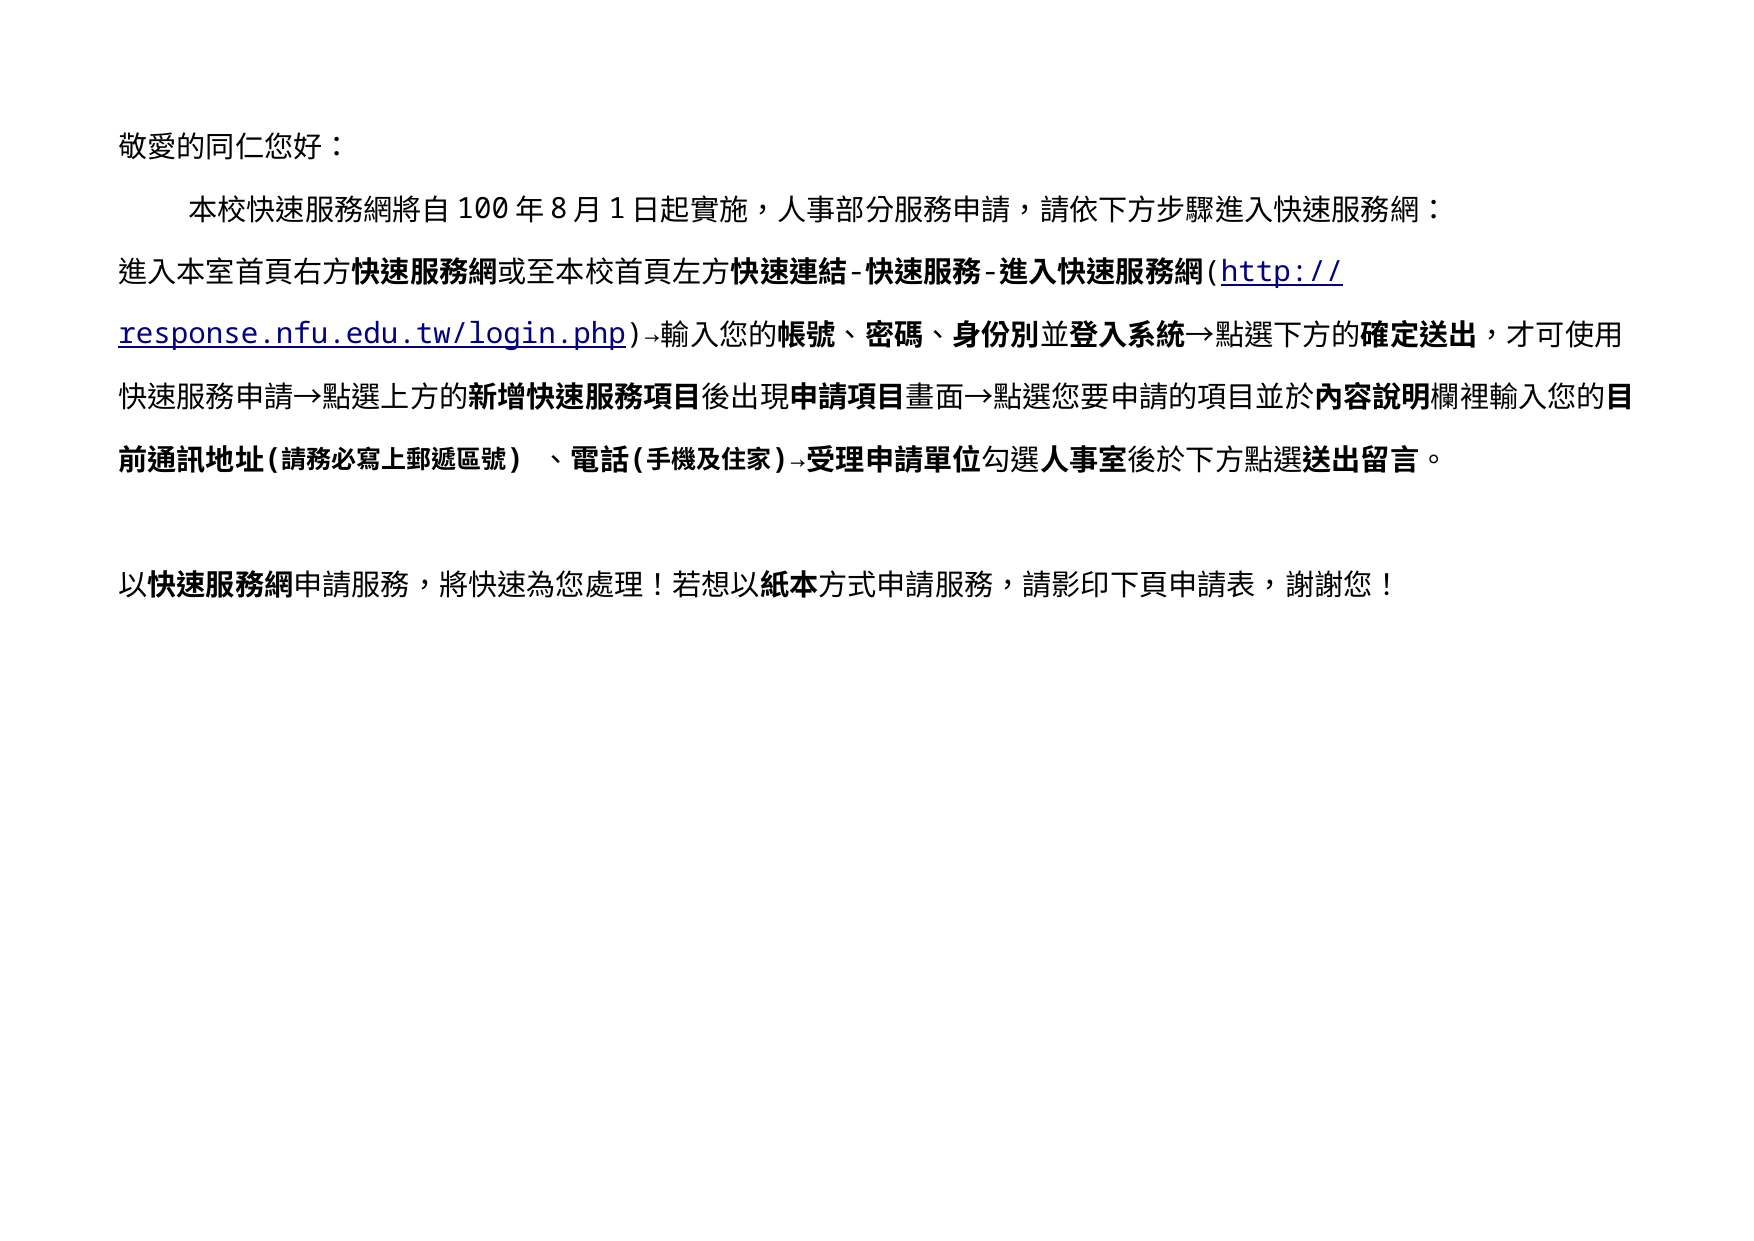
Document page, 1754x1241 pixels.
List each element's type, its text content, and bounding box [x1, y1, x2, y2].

text 敬愛的同仁您好： [118, 103, 1636, 166]
text 以快速服務網申請服務，將快速為您處理！若想以紙本方式申請服務，請影印下頁申請表，謝謝您！ [118, 541, 1636, 603]
text 本校快速服務網將自100年8月1日起實施，人事部分服務申請，請依下方步驟進入快速服務網： [118, 166, 1636, 228]
text 進入本室首頁右方快速服務網或至本校首頁左方快速連結-快速服務-進入快速服務網(http://response.nfu.edu.tw/login.php)→輸入您的帳號、密碼、身份別並登入系統→點選下方的確定送出，才可使用快速服務申請→點選上方的新增快速服務項目後出現申請項目畫面→點選您要申請的項目並於內容說明欄裡輸入您的目前通訊地址(請務必寫上郵遞區號) 、電話(手機及住家)→受理申請單位勾選人事室後於下方點選送出留言。 [118, 228, 1636, 478]
